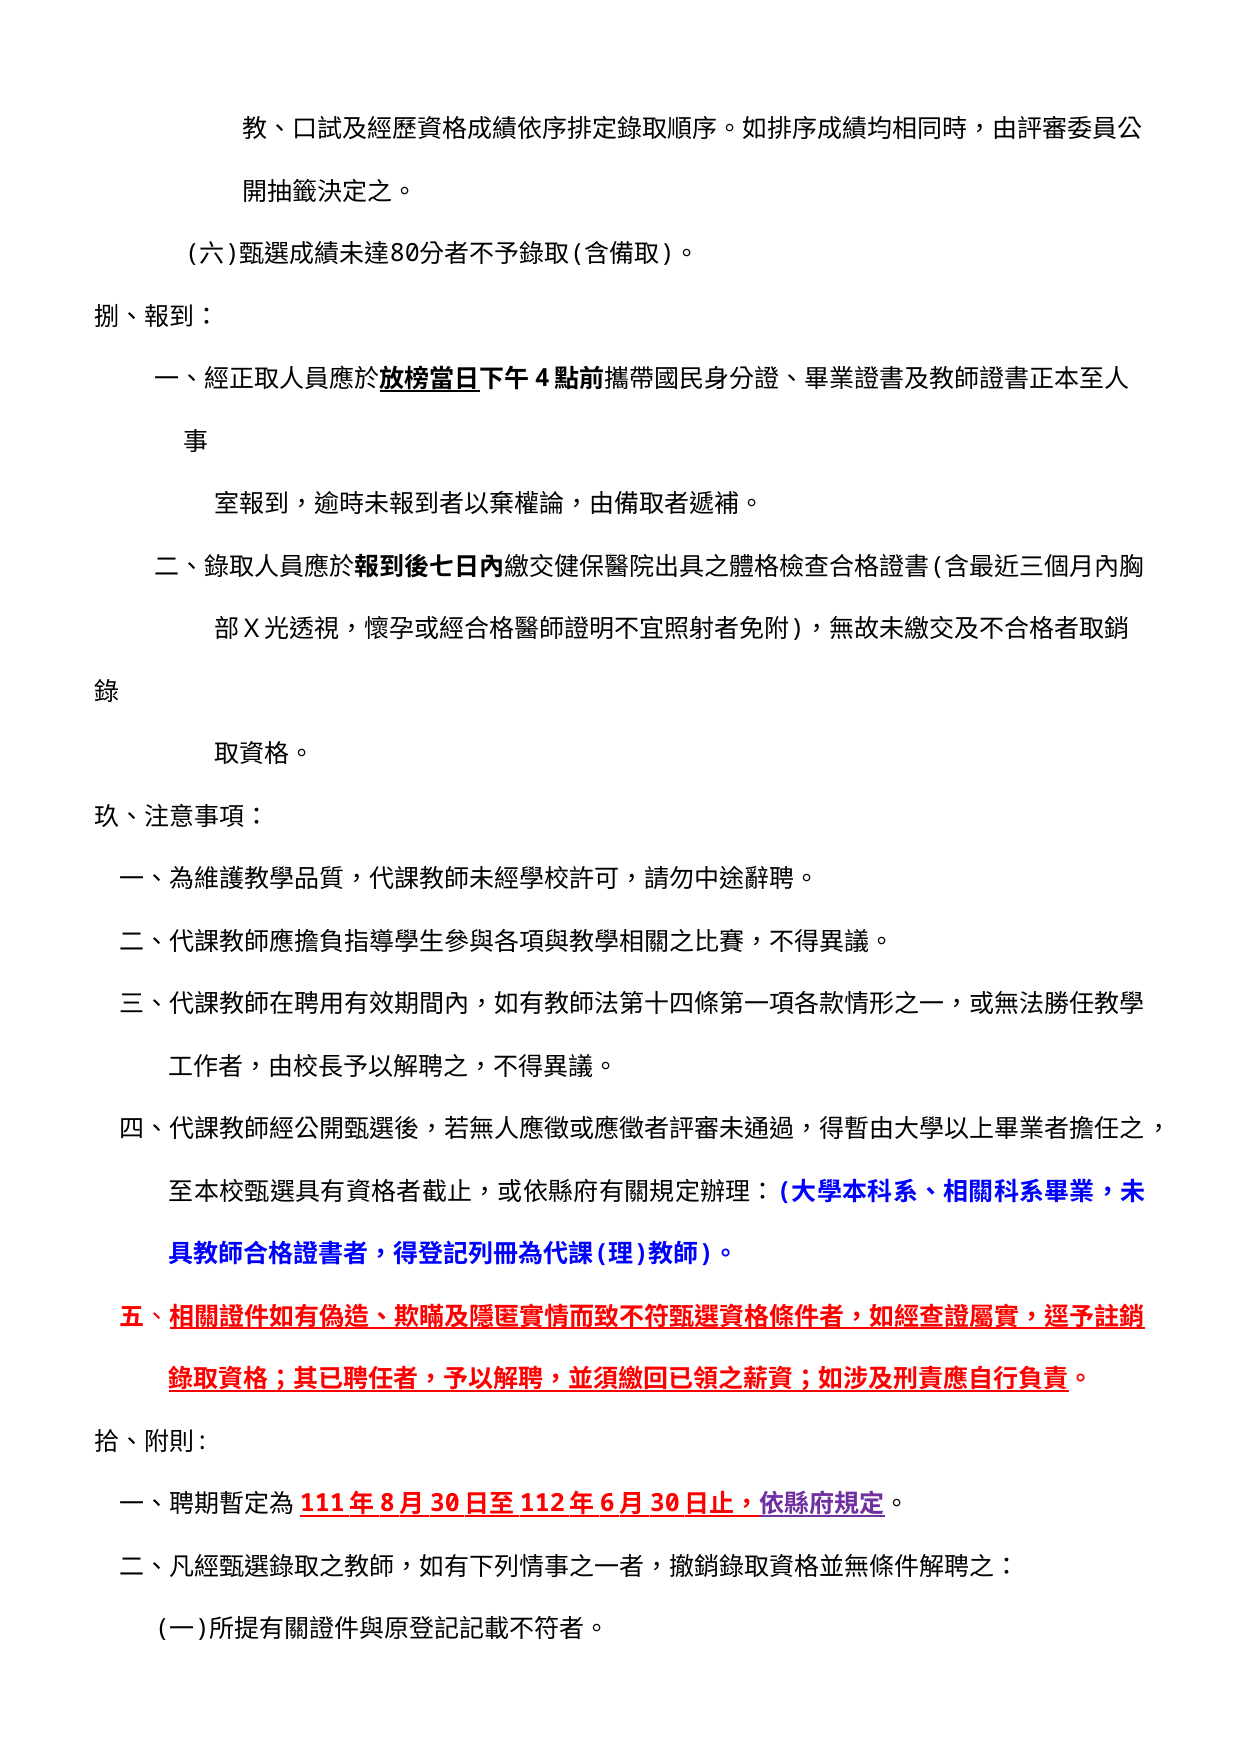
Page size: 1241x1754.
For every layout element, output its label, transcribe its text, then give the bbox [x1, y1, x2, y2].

text (一)所提有關證件與原登記記載不符者。 [94, 1585, 1146, 1648]
text 拾、附則: [94, 1398, 1146, 1460]
text 二、代課教師應擔負指導學生參與各項與教學相關之比賽，不得異議。 [119, 898, 1146, 960]
text 捌、報到： [94, 273, 1146, 335]
text 室報到，逾時未報到者以棄權論，由備取者遞補。 [94, 460, 1146, 523]
text (六)甄選成績未達80分者不予錄取(含備取)。 [169, 210, 1146, 273]
text 一、聘期暫定為111年8月30日至112年6月30日止，依縣府規定。 [119, 1460, 1146, 1523]
text 二、錄取人員應於報到後七日內繳交健保醫院出具之體格檢查合格證書(含最近三個月內胸 [94, 523, 1146, 585]
text 三、代課教師在聘用有效期間內，如有教師法第十四條第一項各款情形之一，或無法勝任教學工作者，由校長予以解聘之，不得異議。 [119, 960, 1146, 1085]
text 玖、注意事項： [94, 773, 1146, 835]
text 五、相關證件如有偽造、欺瞞及隱匿實情而致不符甄選資格條件者，如經查證屬實，逕予註銷錄取資格；其已聘任者，予以解聘，並須繳回已領之薪資；如涉及刑責應自行負責。 [119, 1273, 1146, 1398]
text 教、口試及經歷資格成績依序排定錄取順序。如排序成績均相同時，由評審委員公開抽籤決定之。 [169, 85, 1146, 210]
text 一、為維護教學品質，代課教師未經學校許可，請勿中途辭聘。 [119, 835, 1146, 898]
text 二、凡經甄選錄取之教師，如有下列情事之一者，撤銷錄取資格並無條件解聘之： [119, 1523, 1146, 1585]
text 部Ｘ光透視，懷孕或經合格醫師證明不宜照射者免附)，無故未繳交及不合格者取銷錄 [94, 585, 1146, 710]
text 取資格。 [94, 710, 1146, 773]
text 四、代課教師經公開甄選後，若無人應徵或應徵者評審未通過，得暫由大學以上畢業者擔任之，至本校甄選具有資格者截止，或依縣府有關規定辦理：(大學本科系、相關科系畢業，未具教師合格證書者，得登記列冊為代課(理)教師)。 [119, 1085, 1146, 1273]
text 一、經正取人員應於放榜當日下午4點前攜帶國民身分證、畢業證書及教師證書正本至人事 [94, 335, 1146, 460]
